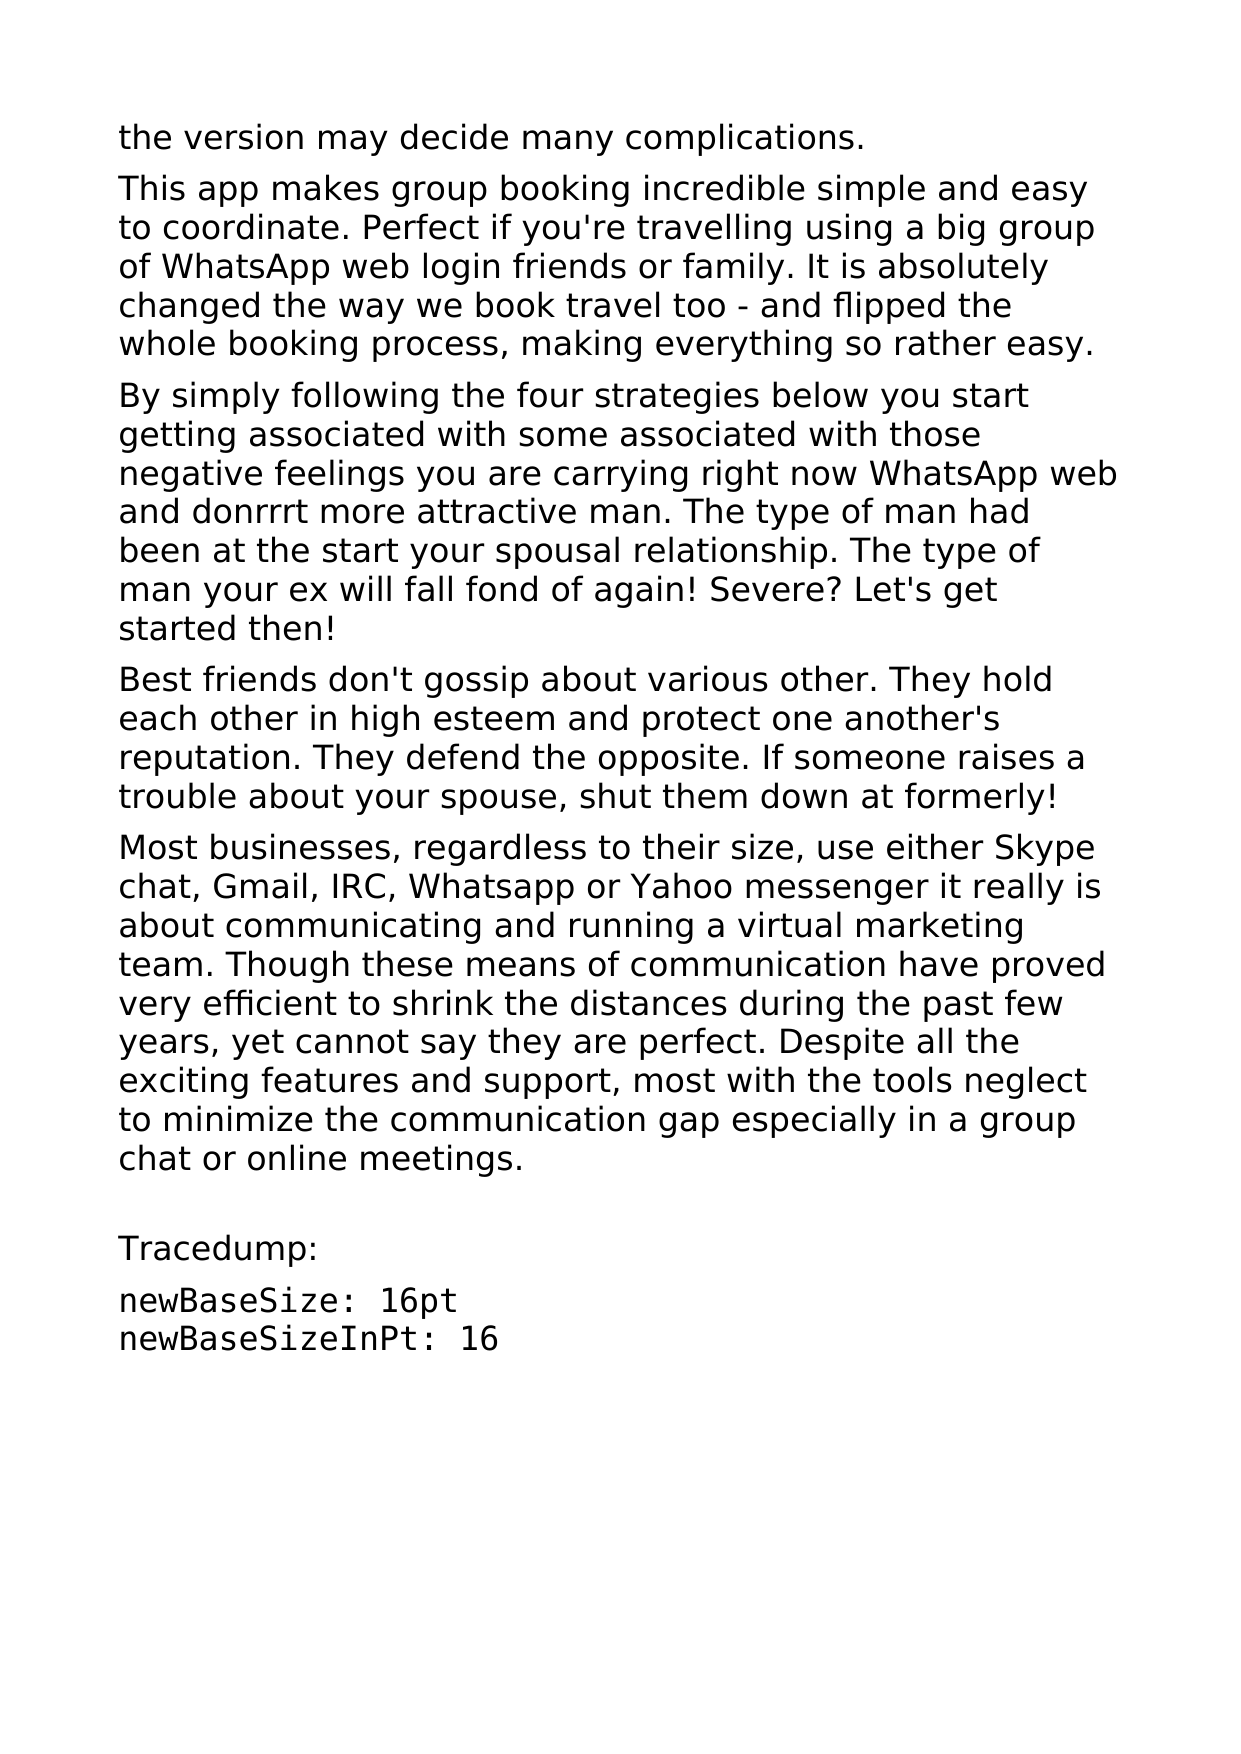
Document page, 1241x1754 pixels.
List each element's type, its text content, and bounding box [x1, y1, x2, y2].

text By simply following the four strategies below you start getting associated with some associated with those negative feelings you are carrying right now WhatsApp web and donrrrt more attractive man. The type of man had been at the start your spousal relationship. The type of man your ex will fall fond of again! Severe? Let's get started then! [118, 376, 1122, 648]
text Most businesses, regardless to their size, use either Skype chat, Gmail, IRC, Whatsapp or Yahoo messenger it really is about communicating and running a virtual marketing team. Though these means of communication have proved very efficient to shrink the distances during the past few years, yet cannot say they are perfect. Despite all the exciting features and support, most with the tools neglect to minimize the communication gap especially in a group chat or online meetings. [118, 829, 1122, 1178]
text Tracedump: [118, 1191, 1122, 1268]
text the version may decide many complications. [118, 118, 1122, 157]
text newBaseSize: 16pt newBaseSizeInPt: 16 [118, 1281, 1122, 1359]
text This app makes group booking incredible simple and easy to coordinate. Perfect if you're travelling using a big group of WhatsApp web login friends or family. It is absolutely changed the way we book travel too - and flipped the whole booking process, making everything so rather easy. [118, 169, 1122, 364]
text Best friends don't gossip about various other. They hold each other in high esteem and protect one another's reputation. They defend the opposite. If someone raises a trouble about your spouse, shut them down at formerly! [118, 661, 1122, 816]
